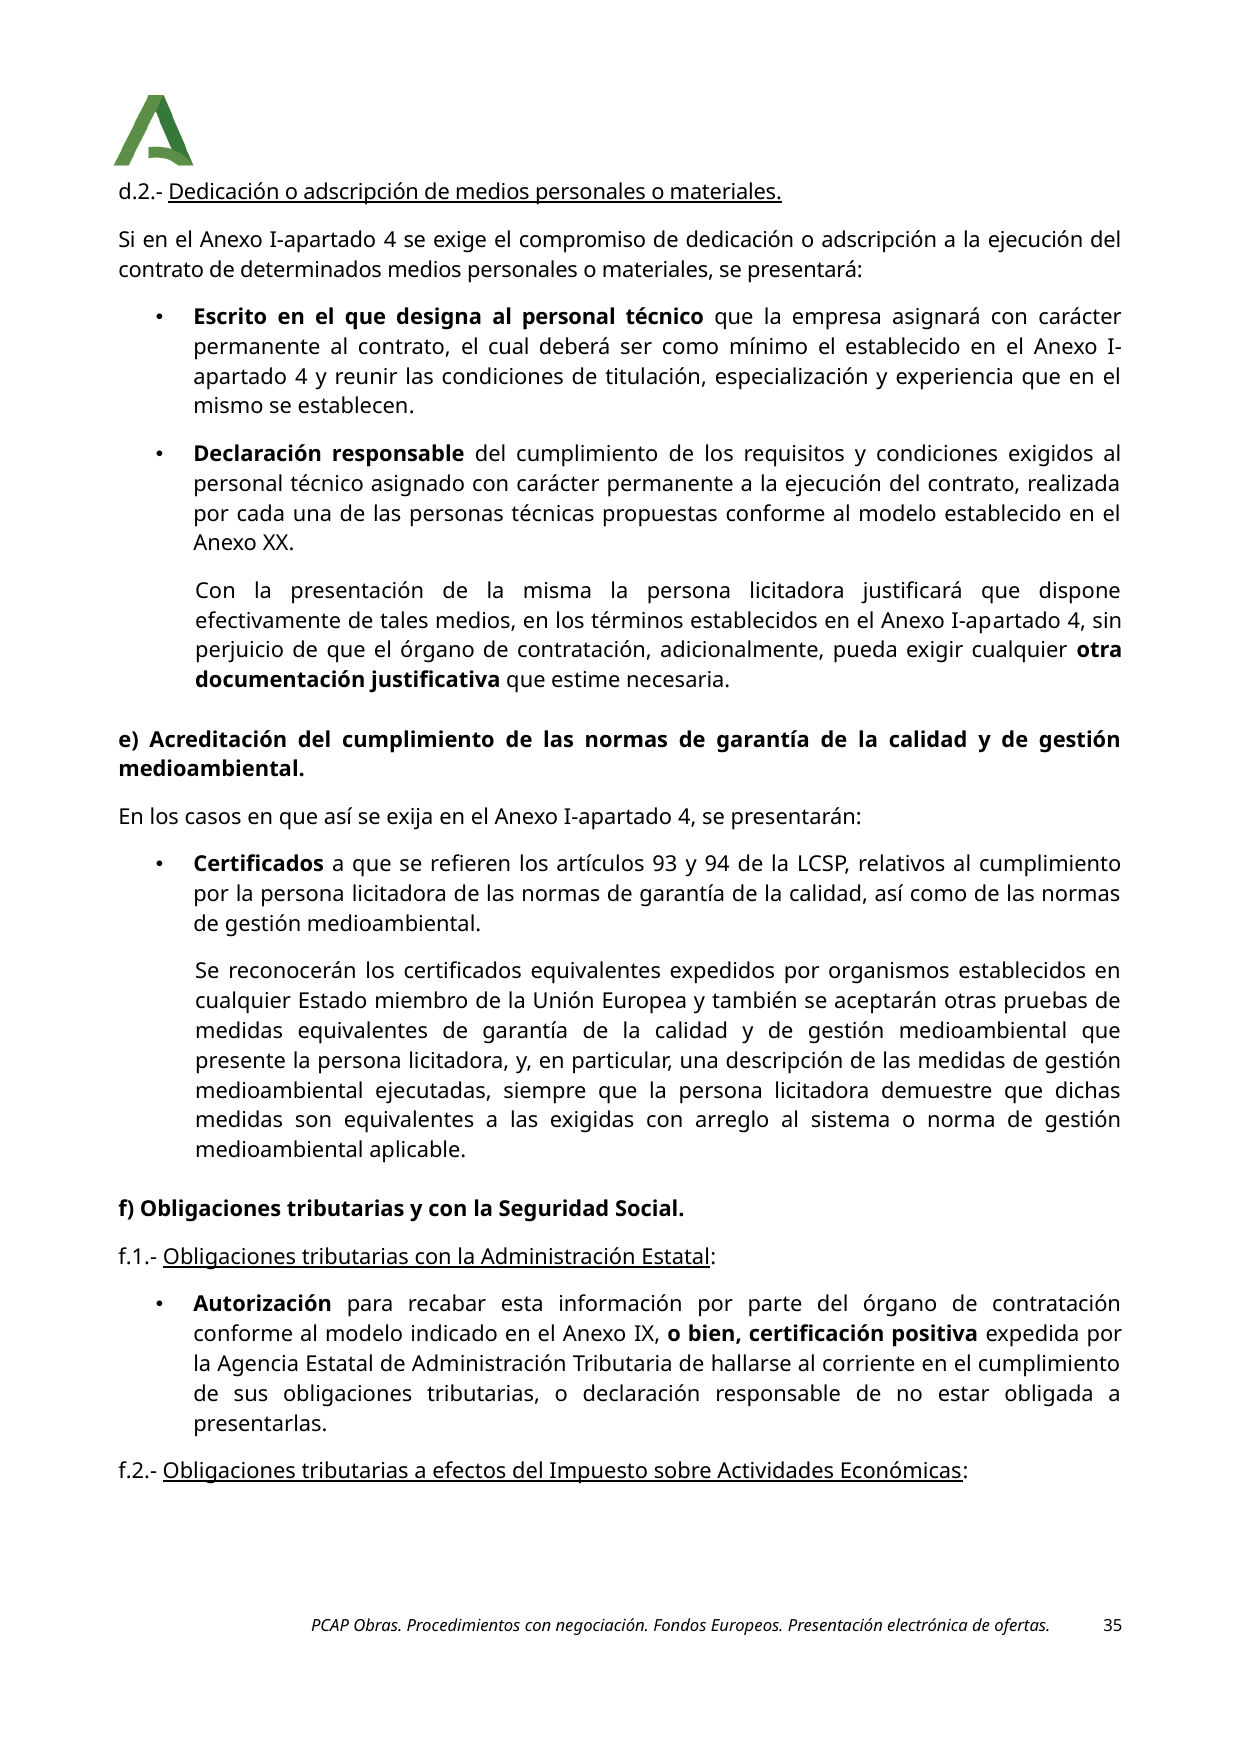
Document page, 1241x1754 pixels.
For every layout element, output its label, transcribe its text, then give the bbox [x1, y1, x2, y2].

text d.2.- Dedicación o adscripción de medios personales o materiales. [118, 176, 1122, 206]
text e) Acreditación del cumplimiento de las normas de garantía de la calidad y de gestión medioambiental. [118, 723, 1122, 783]
text f.2.- Obligaciones tributarias a efectos del Impuesto sobre Actividades Económicas: [118, 1455, 1122, 1485]
text Con la presentación de la misma la persona licitadora justificará que dispone efectivamente de tales medios, en los términos establecidos en el Anexo I-apartado 4, sin perjuicio de que el órgano de contratación, adicionalmente, pueda exigir cualquier otra documentación justificativa que estime necesaria. [195, 575, 1122, 694]
list Declaración responsable del cumplimiento de los requisitos y condiciones exigidos al personal técnico asignado con carácter permanente a la ejecución del contrato, realizada por cada una de las personas técnicas propuestas conforme al modelo establecido en el Anexo XX. [156, 438, 1122, 557]
text f) Obligaciones tributarias y con la Seguridad Social. [118, 1193, 1122, 1223]
list Autorización para recabar esta información por parte del órgano de contratación conforme al modelo indicado en el Anexo IX, o bien, certificación positiva expedida por la Agencia Estatal de Administración Tributaria de hallarse al corriente en el cumplimiento de sus obligaciones tributarias, o declaración responsable de no estar obligada a presentarlas. [156, 1288, 1122, 1437]
text Si en el Anexo I-apartado 4 se exige el compromiso de dedicación o adscripción a la ejecución del contrato de determinados medios personales o materiales, se presentará: [118, 224, 1122, 283]
picture [109, 90, 198, 170]
text f.1.- Obligaciones tributarias con la Administración Estatal: [118, 1241, 1122, 1271]
text Se reconocerán los certificados equivalentes expedidos por organismos establecidos en cualquier Estado miembro de la Unión Europea y también se aceptarán otras pruebas de medidas equivalentes de garantía de la calidad y de gestión medioambiental que presente la persona licitadora, y, en particular, una descripción de las medidas de gestión medioambiental ejecutadas, siempre que la persona licitadora demuestre que dichas medidas son equivalentes a las exigidas con arreglo al sistema o norma de gestión medioambiental aplicable. [195, 955, 1122, 1164]
text En los casos en que así se exija en el Anexo I-apartado 4, se presentarán: [118, 801, 1122, 831]
list Certificados a que se refieren los artículos 93 y 94 de la LCSP, relativos al cumplimiento por la persona licitadora de las normas de garantía de la calidad, así como de las normas de gestión medioambiental. [156, 848, 1122, 938]
list Escrito en el que designa al personal técnico que la empresa asignará con carácter permanente al contrato, el cual deberá ser como mínimo el establecido en el Anexo I-apartado 4 y reunir las condiciones de titulación, especialización y experiencia que en el mismo se establecen. [156, 301, 1122, 420]
